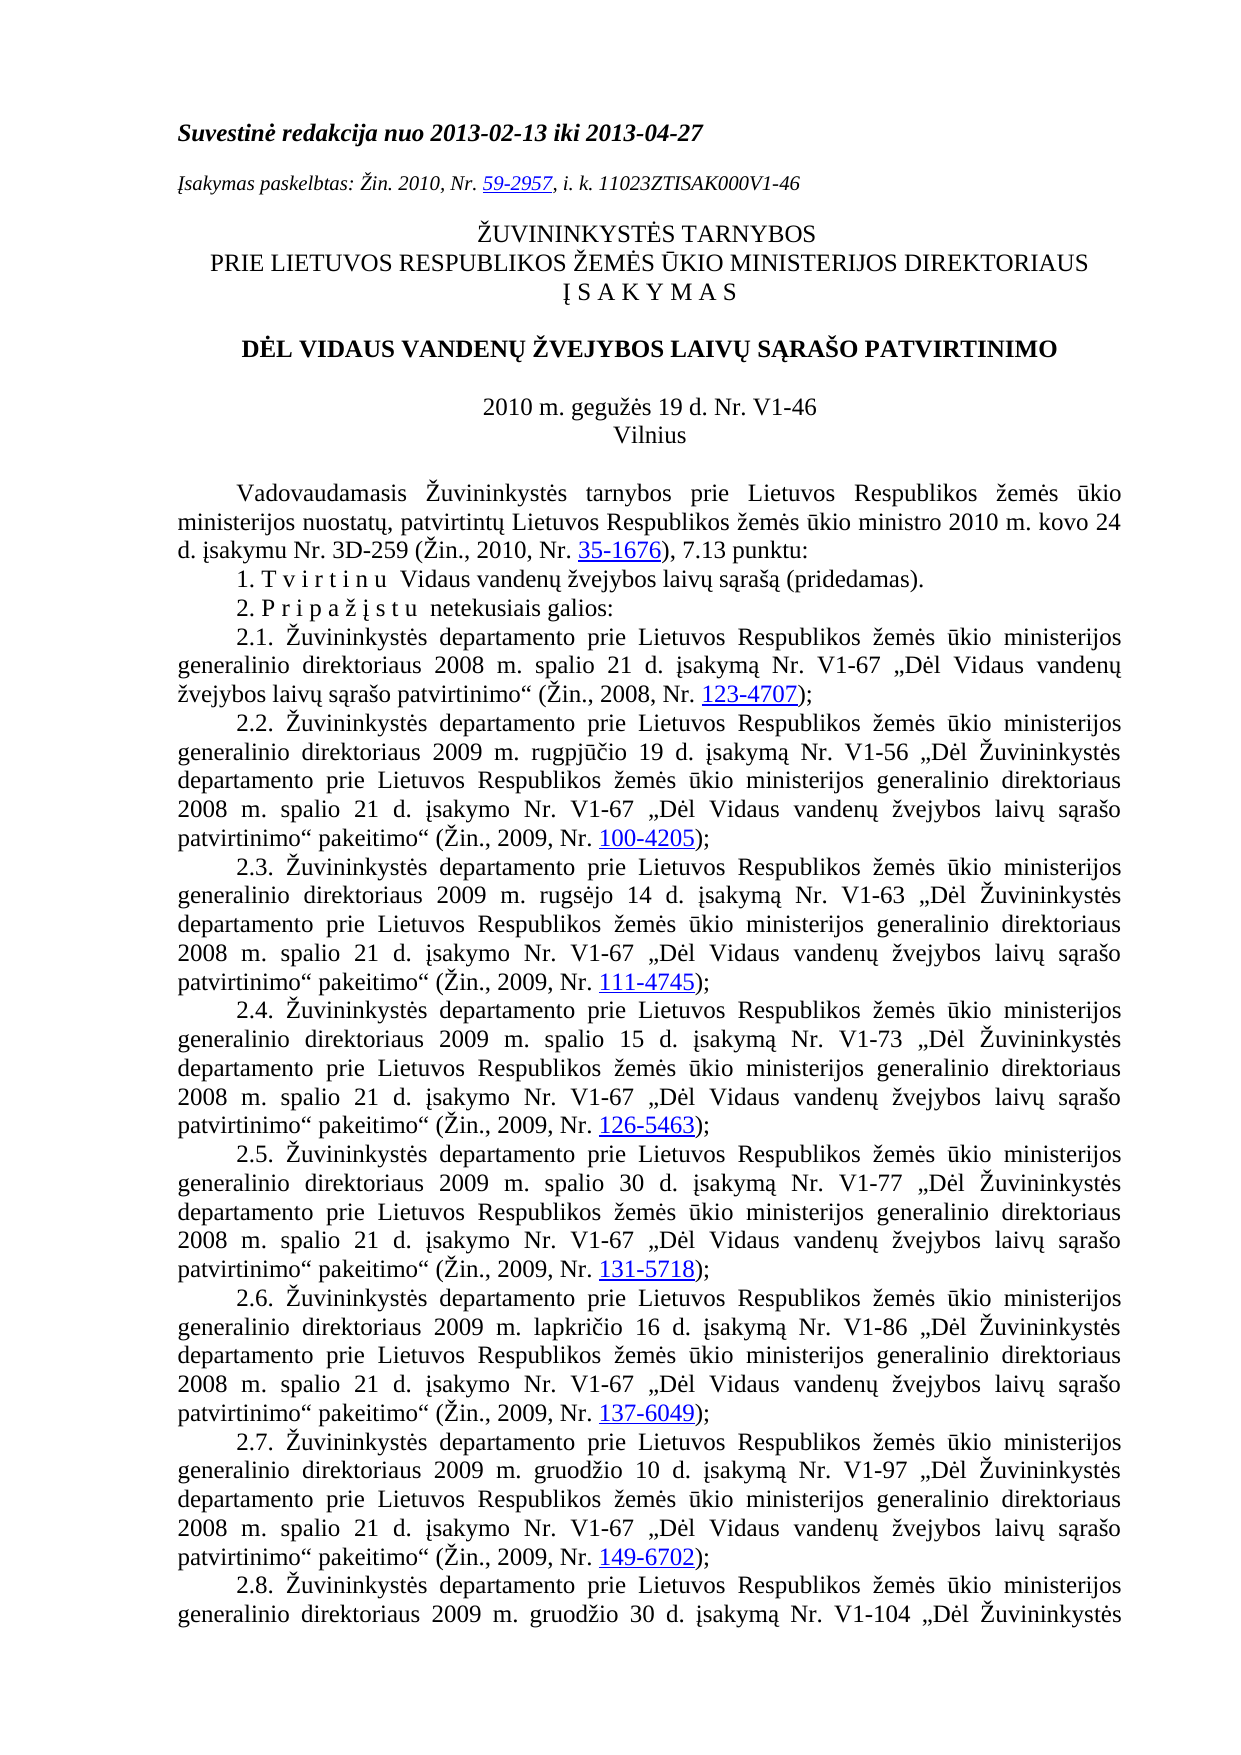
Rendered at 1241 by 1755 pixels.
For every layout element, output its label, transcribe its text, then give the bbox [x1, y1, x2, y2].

text 1. Tvirtinu Vidaus vandenų žvejybos laivų sąrašą (pridedamas). [177, 564, 1122, 593]
text 2. Pripažįstu netekusiais galios: [177, 593, 1122, 622]
text 2.1. Žuvininkystės departamento prie Lietuvos Respublikos žemės ūkio ministerijos generalinio direktoriaus 2008 m. spalio 21 d. įsakymą Nr. V1-67 „Dėl Vidaus vandenų žvejybos laivų sąrašo patvirtinimo“ (Žin., 2008, Nr. 123-4707); [177, 622, 1122, 708]
text 2.7. Žuvininkystės departamento prie Lietuvos Respublikos žemės ūkio ministerijos generalinio direktoriaus 2009 m. gruodžio 10 d. įsakymą Nr. V1-97 „Dėl Žuvininkystės departamento prie Lietuvos Respublikos žemės ūkio ministerijos generalinio direktoriaus 2008 m. spalio 21 d. įsakymo Nr. V1-67 „Dėl Vidaus vandenų žvejybos laivų sąrašo patvirtinimo“ pakeitimo“ (Žin., 2009, Nr. 149-6702); [177, 1427, 1122, 1570]
text ŽUVININKYSTĖS TARNYBOS [177, 219, 1122, 248]
text 2.3. Žuvininkystės departamento prie Lietuvos Respublikos žemės ūkio ministerijos generalinio direktoriaus 2009 m. rugsėjo 14 d. įsakymą Nr. V1-63 „Dėl Žuvininkystės departamento prie Lietuvos Respublikos žemės ūkio ministerijos generalinio direktoriaus 2008 m. spalio 21 d. įsakymo Nr. V1-67 „Dėl Vidaus vandenų žvejybos laivų sąrašo patvirtinimo“ pakeitimo“ (Žin., 2009, Nr. 111-4745); [177, 852, 1122, 995]
text DĖL VIDAUS VANDENŲ ŽVEJYBOS LAIVŲ SĄRAŠO PATVIRTINIMO [177, 334, 1122, 363]
text PRIE LIETUVOS RESPUBLIKOS ŽEMĖS ŪKIO MINISTERIJOS DIREKTORIAUS [177, 248, 1122, 277]
text Suvestinė redakcija nuo 2013-02-13 iki 2013-04-27 [177, 118, 1122, 147]
text Įsakymas paskelbtas: Žin. 2010, Nr. 59-2957, i. k. 11023ZTISAK000V1-46 [177, 171, 1122, 195]
text Vilnius [177, 420, 1122, 449]
text Vadovaudamasis Žuvininkystės tarnybos prie Lietuvos Respublikos žemės ūkio ministerijos nuostatų, patvirtintų Lietuvos Respublikos žemės ūkio ministro 2010 m. kovo 24 d. įsakymu Nr. 3D-259 (Žin., 2010, Nr. 35-1676), 7.13 punktu: [177, 478, 1122, 564]
text 2.8. Žuvininkystės departamento prie Lietuvos Respublikos žemės ūkio ministerijos generalinio direktoriaus 2009 m. gruodžio 30 d. įsakymą Nr. V1-104 „Dėl Žuvininkystės [177, 1570, 1122, 1628]
text 2.6. Žuvininkystės departamento prie Lietuvos Respublikos žemės ūkio ministerijos generalinio direktoriaus 2009 m. lapkričio 16 d. įsakymą Nr. V1-86 „Dėl Žuvininkystės departamento prie Lietuvos Respublikos žemės ūkio ministerijos generalinio direktoriaus 2008 m. spalio 21 d. įsakymo Nr. V1-67 „Dėl Vidaus vandenų žvejybos laivų sąrašo patvirtinimo“ pakeitimo“ (Žin., 2009, Nr. 137-6049); [177, 1283, 1122, 1427]
text 2.5. Žuvininkystės departamento prie Lietuvos Respublikos žemės ūkio ministerijos generalinio direktoriaus 2009 m. spalio 30 d. įsakymą Nr. V1-77 „Dėl Žuvininkystės departamento prie Lietuvos Respublikos žemės ūkio ministerijos generalinio direktoriaus 2008 m. spalio 21 d. įsakymo Nr. V1-67 „Dėl Vidaus vandenų žvejybos laivų sąrašo patvirtinimo“ pakeitimo“ (Žin., 2009, Nr. 131-5718); [177, 1139, 1122, 1283]
text 2.4. Žuvininkystės departamento prie Lietuvos Respublikos žemės ūkio ministerijos generalinio direktoriaus 2009 m. spalio 15 d. įsakymą Nr. V1-73 „Dėl Žuvininkystės departamento prie Lietuvos Respublikos žemės ūkio ministerijos generalinio direktoriaus 2008 m. spalio 21 d. įsakymo Nr. V1-67 „Dėl Vidaus vandenų žvejybos laivų sąrašo patvirtinimo“ pakeitimo“ (Žin., 2009, Nr. 126-5463); [177, 995, 1122, 1139]
text ĮSAKYMAS [177, 277, 1122, 305]
text 2010 m. gegužės 19 d. Nr. V1-46 [177, 392, 1122, 420]
text 2.2. Žuvininkystės departamento prie Lietuvos Respublikos žemės ūkio ministerijos generalinio direktoriaus 2009 m. rugpjūčio 19 d. įsakymą Nr. V1-56 „Dėl Žuvininkystės departamento prie Lietuvos Respublikos žemės ūkio ministerijos generalinio direktoriaus 2008 m. spalio 21 d. įsakymo Nr. V1-67 „Dėl Vidaus vandenų žvejybos laivų sąrašo patvirtinimo“ pakeitimo“ (Žin., 2009, Nr. 100-4205); [177, 708, 1122, 852]
